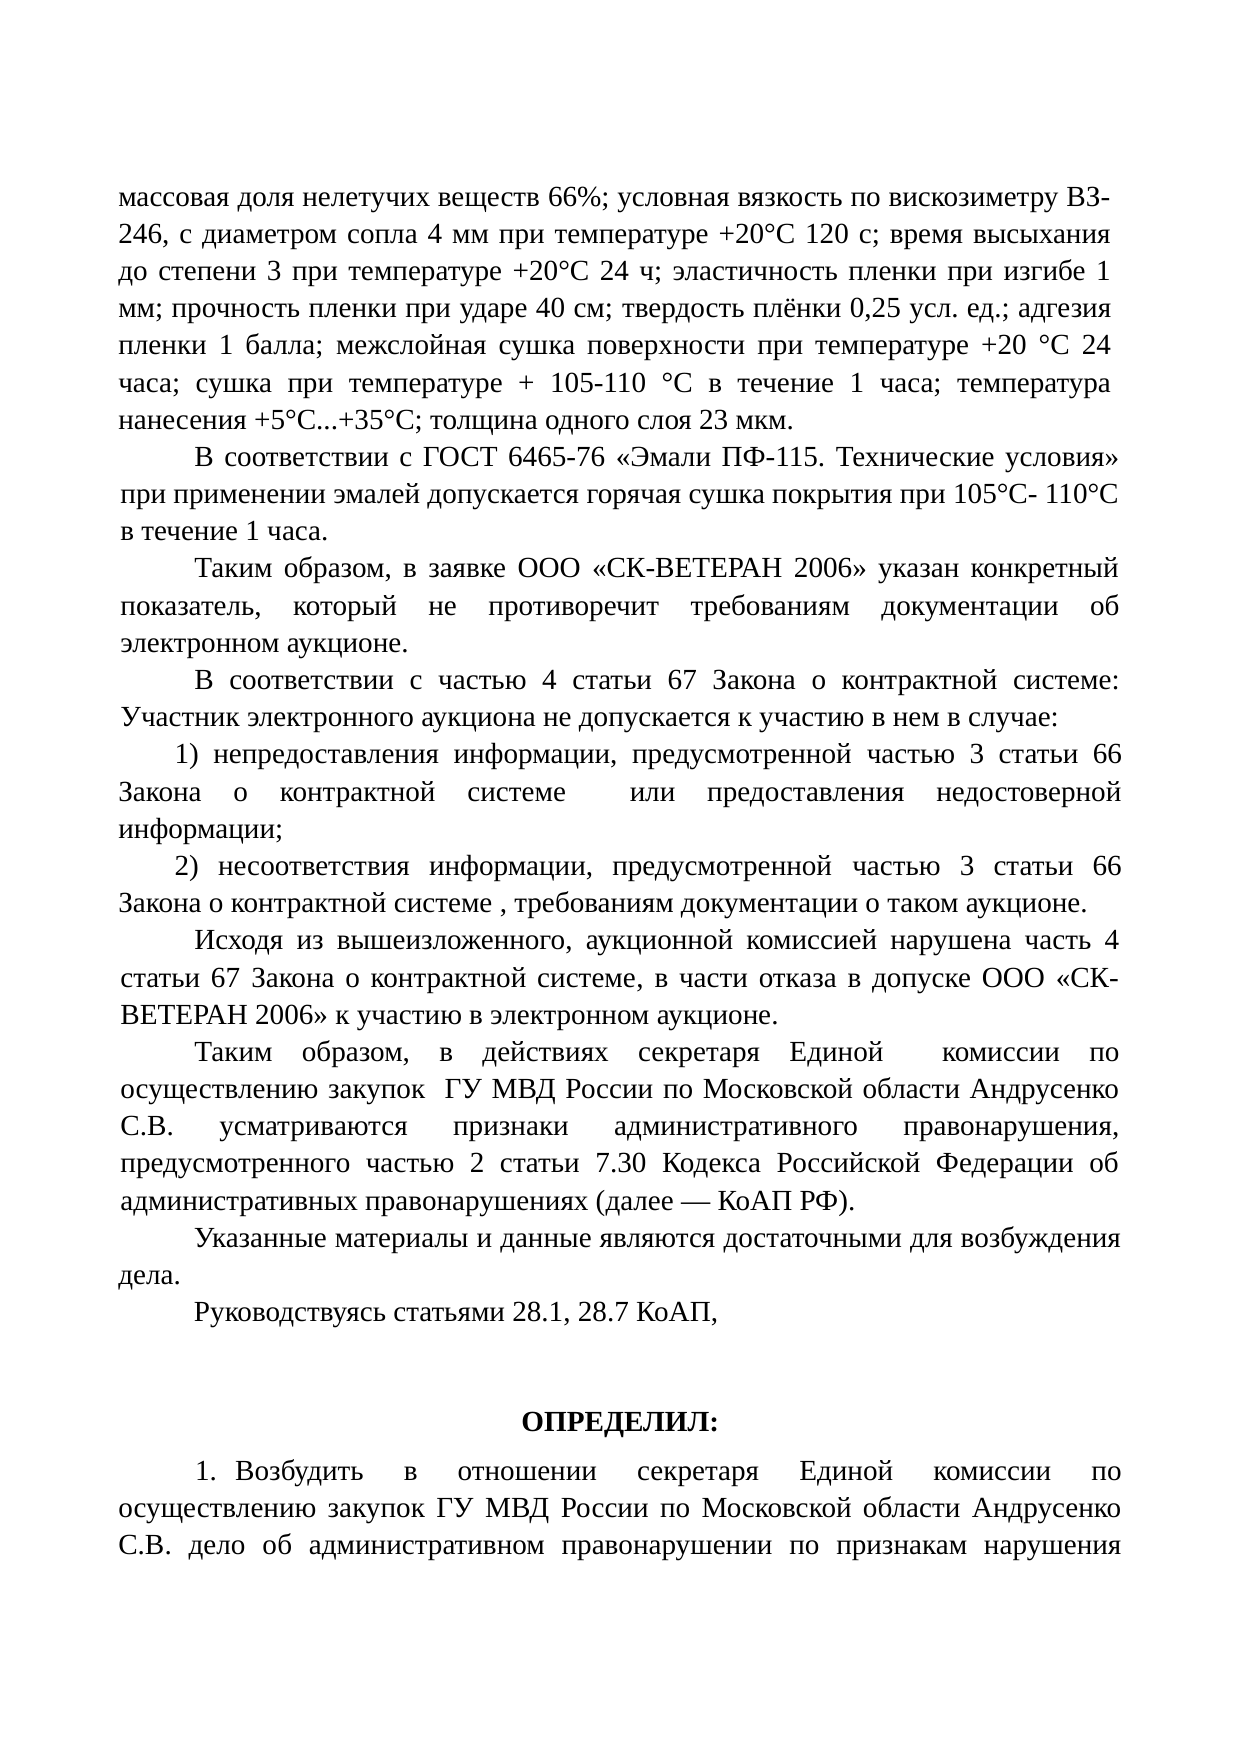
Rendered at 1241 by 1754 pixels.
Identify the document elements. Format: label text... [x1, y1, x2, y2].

text В соответствии с частью 4 статьи 67 Закона о контрактной системе: Участник электронного аукциона не допускается к участию в нем в случае: [120, 660, 1120, 734]
text В соответствии с ГОСТ 6465-76 «Эмали ПФ-115. Технические условия» при применении эмалей допускается горячая сушка покрытия при 105°С- 110°С в течение 1 часа. [120, 437, 1120, 548]
list Возбудить в отношении секретаря Единой комиссии по осуществлению закупок ГУ МВД России по Московской области Андрусенко С.В. дело об административном правонарушении по признакам нарушения [118, 1451, 1122, 1562]
text Руководствуясь статьями 28.1, 28.7 КоАП, [118, 1292, 1122, 1329]
text ОПРЕДЕЛИЛ: [118, 1402, 1122, 1439]
text Исходя из вышеизложенного, аукционной комиссией нарушена часть 4 статьи 67 Закона о контрактной системе, в части отказа в допуске ООО «СК-ВЕТЕРАН 2006» к участию в электронном аукционе. [120, 920, 1120, 1032]
text Таким образом, в заявке ООО «СК-ВЕТЕРАН 2006» указан конкретный показатель, который не противоречит требованиям документации об электронном аукционе. [120, 548, 1120, 660]
list 2) несоответствия информации, предусмотренной частью 3 статьи 66 Закона о контрактной системе , требованиям документации о таком аукционе. [118, 846, 1122, 920]
list 1) непредоставления информации, предусмотренной частью 3 статьи 66 Закона о контрактной системе или предоставления недостоверной информации; [118, 734, 1122, 846]
text Указанные материалы и данные являются достаточными для возбуждения дела. [118, 1218, 1122, 1292]
text массовая доля нелетучих веществ 66%; условная вязкость по вискозиметру ВЗ-246, с диаметром сопла 4 мм при температуре +20°С 120 с; время высыхания до степени 3 при температуре +20°С 24 ч; эластичность пленки при изгибе 1 мм; прочность пленки при ударе 40 см; твердость плёнки 0,25 усл. ед.; адгезия пленки 1 балла; межслойная сушка поверхности при температуре +20 °С 24 часа; сушка при температуре + 105-110 °С в течение 1 часа; температура нанесения +5°С...+35°С; толщина одного слоя 23 мкм. [118, 176, 1112, 437]
text Таким образом, в действиях секретаря Единой комиссии по осуществлению закупок ГУ МВД России по Московской области Андрусенко С.В. усматриваются признаки административного правонарушения, предусмотренного частью 2 статьи 7.30 Кодекса Российской Федерации об административных правонарушениях (далее — КоАП РФ). [120, 1032, 1120, 1218]
